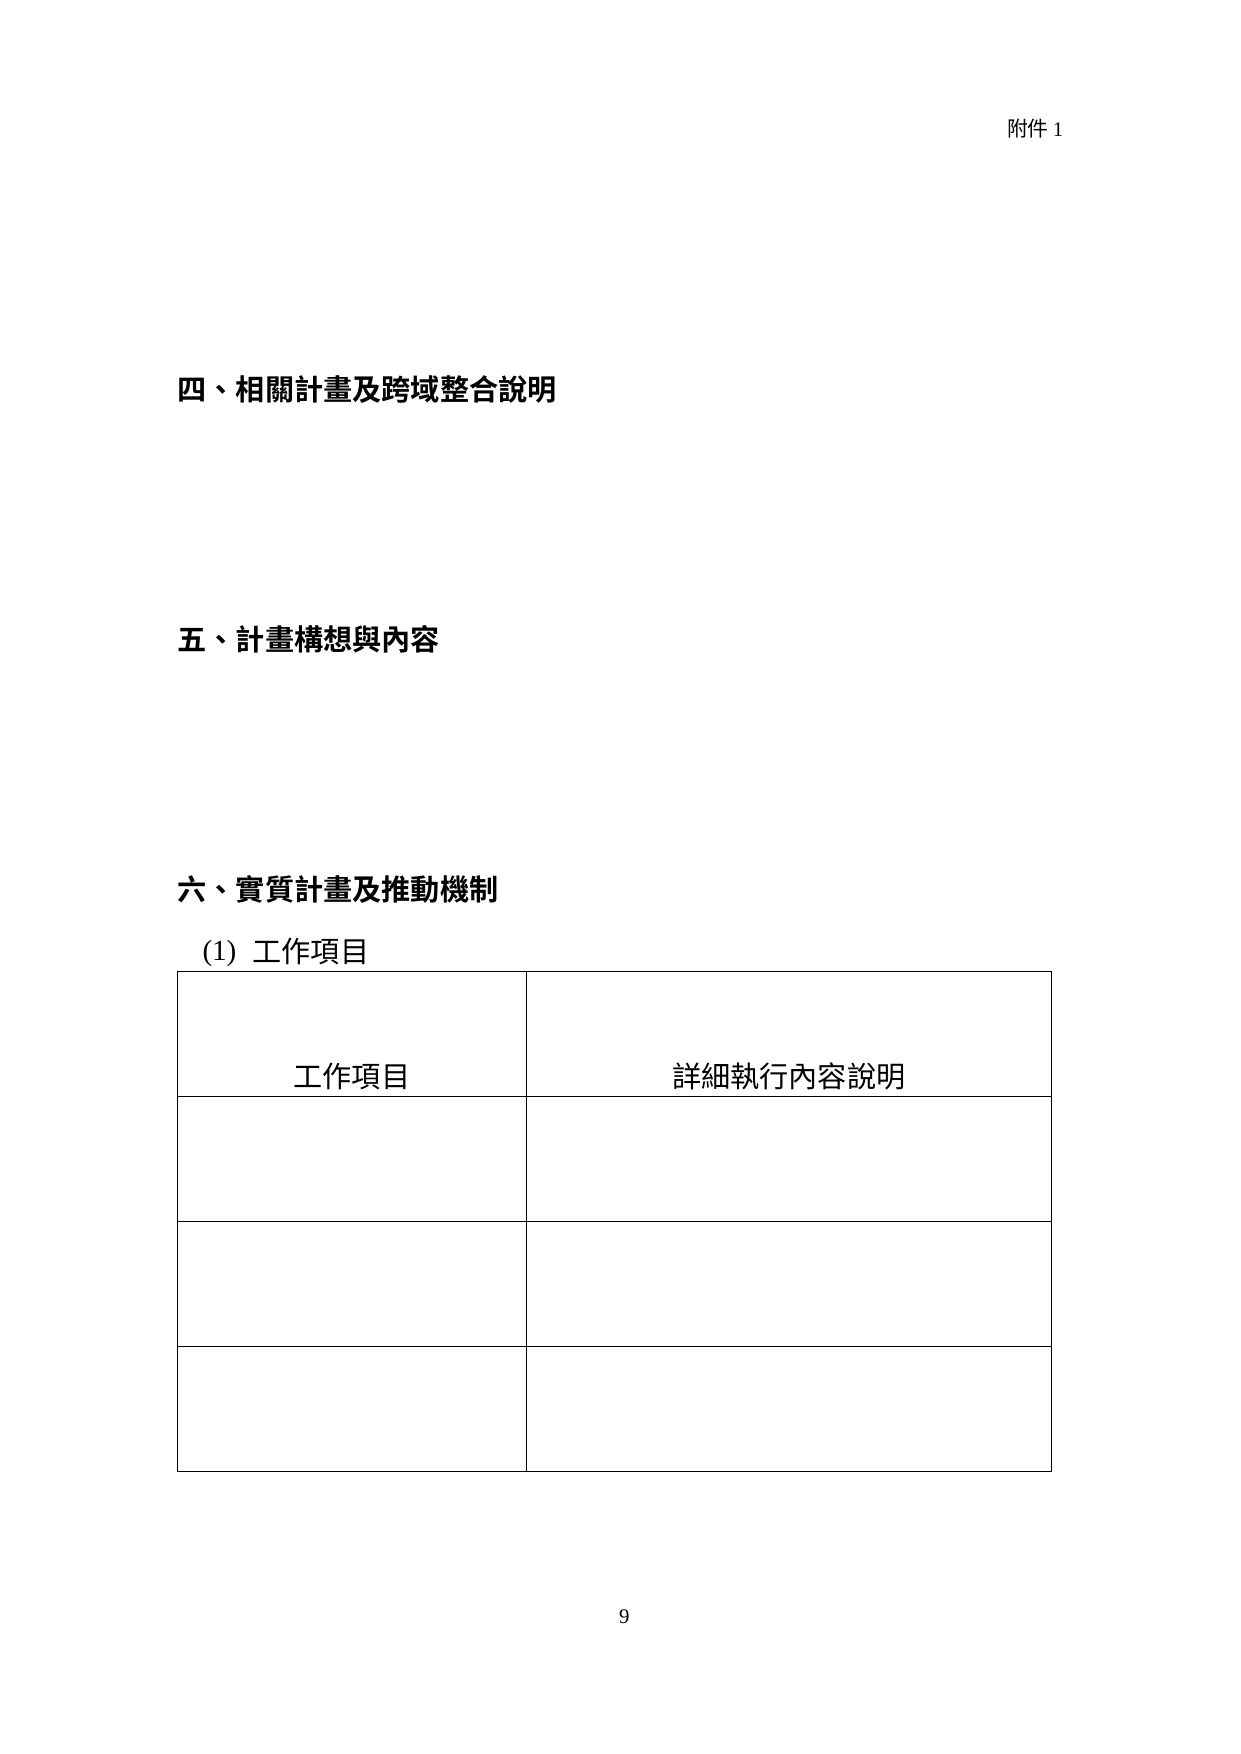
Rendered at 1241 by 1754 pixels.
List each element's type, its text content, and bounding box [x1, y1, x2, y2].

table_cell [527, 1347, 1051, 1471]
table_cell [178, 1097, 526, 1221]
table_header 工作項目 [178, 972, 526, 1096]
text 五、計畫構想與內容 [177, 596, 1063, 658]
table_cell [527, 1222, 1051, 1346]
text 六、實質計畫及推動機制 [177, 846, 1063, 908]
table_cell [178, 1222, 526, 1346]
table_header 詳細執行內容說明 [527, 972, 1051, 1096]
table_cell [527, 1097, 1051, 1221]
table_cell [178, 1347, 526, 1471]
text 四、相關計畫及跨域整合說明 [177, 346, 1063, 408]
list 工作項目 [202, 908, 1063, 971]
